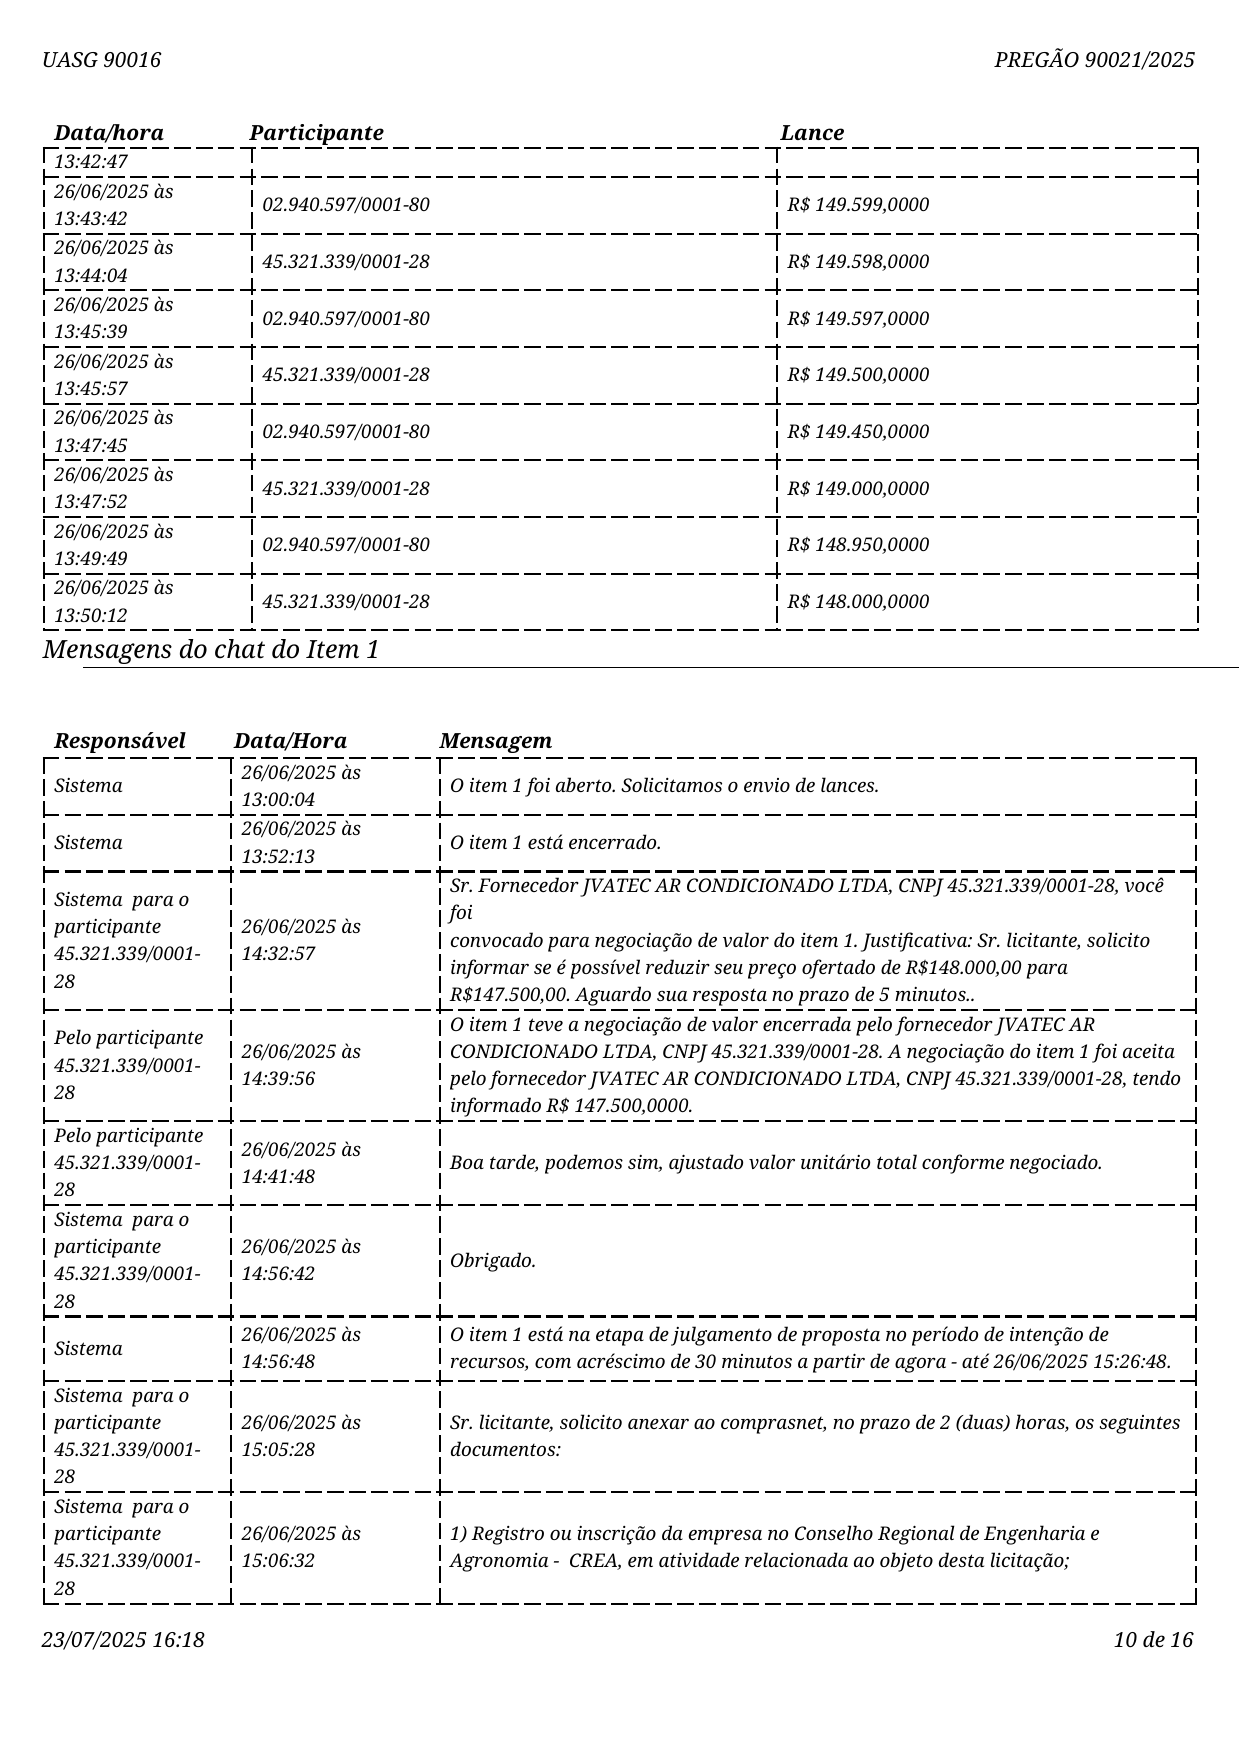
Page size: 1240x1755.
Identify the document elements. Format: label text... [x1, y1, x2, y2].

table_cell Sistema para o participante 45.321.339/0001-28 [44, 870, 231, 1009]
table_cell R$ 149.597,0000 [777, 289, 1198, 346]
table_header O item 1 foi aberto. Solicitamos o envio de lances. [440, 757, 1196, 814]
table_cell Sistema [44, 814, 231, 870]
table_cell 26/06/2025 às 13:50:12 [44, 573, 252, 629]
table_cell 26/06/2025 às 13:45:57 [44, 346, 252, 403]
table_cell R$ 149.599,0000 [777, 176, 1198, 233]
table_cell Sistema para o participante 45.321.339/0001-28 [44, 1380, 231, 1491]
table_cell 1) Registro ou inscrição da empresa no Conselho Regional de Engenharia e Agronomia - CREA, em atividade relacionada ao objeto desta licitação; [440, 1491, 1196, 1602]
table_cell 45.321.339/0001-28 [252, 346, 777, 403]
table_cell 02.940.597/0001-80 [252, 289, 777, 346]
table_cell 02.940.597/0001-80 [252, 516, 777, 573]
subtitle Mensagens do chat do Item 1 [43, 631, 1089, 665]
table_cell R$ 149.000,0000 [777, 459, 1198, 516]
table_cell 45.321.339/0001-28 [252, 573, 777, 629]
table_cell Pelo participante 45.321.339/0001-28 [44, 1120, 231, 1204]
table_cell 02.940.597/0001-80 [252, 176, 777, 233]
table_cell [252, 147, 777, 176]
table_cell Pelo participante 45.321.339/0001-28 [44, 1009, 231, 1120]
table_cell 45.321.339/0001-28 [252, 233, 777, 289]
table_cell Sr. licitante, solicito anexar ao comprasnet, no prazo de 2 (duas) horas, os seguintes documentos: [440, 1380, 1196, 1491]
table_cell 26/06/2025 às 14:32:57 [231, 870, 439, 1009]
table_cell 13:42:47 [44, 147, 252, 176]
table_cell R$ 149.598,0000 [777, 233, 1198, 289]
table_cell R$ 148.000,0000 [777, 573, 1198, 629]
table_cell O item 1 está encerrado. [440, 814, 1196, 870]
table_cell O item 1 está na etapa de julgamento de proposta no período de intenção de recursos, com acréscimo de 30 minutos a partir de agora - até 26/06/2025 15:26:48. [440, 1315, 1196, 1380]
table_cell 26/06/2025 às 14:39:56 [231, 1009, 439, 1120]
table_cell 26/06/2025 às 13:43:42 [44, 176, 252, 233]
table_cell 26/06/2025 às 13:49:49 [44, 516, 252, 573]
table_cell Sr. Fornecedor JVATEC AR CONDICIONADO LTDA, CNPJ 45.321.339/0001-28, você foi convocado para negociação de valor do item 1. Justificativa: Sr. licitante, solicito informar se é possível reduzir seu preço ofertado de R$148.000,00 para R$147.500,00. Aguardo sua resposta no prazo de 5 minutos.. [440, 870, 1196, 1009]
table_cell 26/06/2025 às 13:47:52 [44, 459, 252, 516]
table_cell 26/06/2025 às 14:41:48 [231, 1120, 439, 1204]
table_cell 26/06/2025 às 13:52:13 [231, 814, 439, 870]
table_cell R$ 149.450,0000 [777, 403, 1198, 459]
table_cell 26/06/2025 às 14:56:42 [231, 1204, 439, 1315]
table_cell O item 1 teve a negociação de valor encerrada pelo fornecedor JVATEC AR CONDICIONADO LTDA, CNPJ 45.321.339/0001-28. A negociação do item 1 foi aceita pelo fornecedor JVATEC AR CONDICIONADO LTDA, CNPJ 45.321.339/0001-28, tendo informado R$ 147.500,0000. [440, 1009, 1196, 1120]
table_header 26/06/2025 às 13:00:04 [231, 757, 439, 814]
table_cell 26/06/2025 às 13:44:04 [44, 233, 252, 289]
table_cell 45.321.339/0001-28 [252, 459, 777, 516]
table_cell 26/06/2025 às 14:56:48 [231, 1315, 439, 1380]
text Responsável Data/Hora Mensagem [54, 726, 1089, 755]
table_cell Sistema [44, 1315, 231, 1380]
table_cell Sistema para o participante 45.321.339/0001-28 [44, 1491, 231, 1602]
table_cell 26/06/2025 às 13:45:39 [44, 289, 252, 346]
table_cell Obrigado. [440, 1204, 1196, 1315]
table_cell Sistema para o participante 45.321.339/0001-28 [44, 1204, 231, 1315]
table_header Sistema [44, 757, 231, 814]
table_cell R$ 148.950,0000 [777, 516, 1198, 573]
table_cell 02.940.597/0001-80 [252, 403, 777, 459]
table_cell Boa tarde, podemos sim, ajustado valor unitário total conforme negociado. [440, 1120, 1196, 1204]
table_cell 26/06/2025 às 15:05:28 [231, 1380, 439, 1491]
table_cell [777, 147, 1198, 176]
table_cell R$ 149.500,0000 [777, 346, 1198, 403]
table_cell 26/06/2025 às 15:06:32 [231, 1491, 439, 1602]
table_cell 26/06/2025 às 13:47:45 [44, 403, 252, 459]
